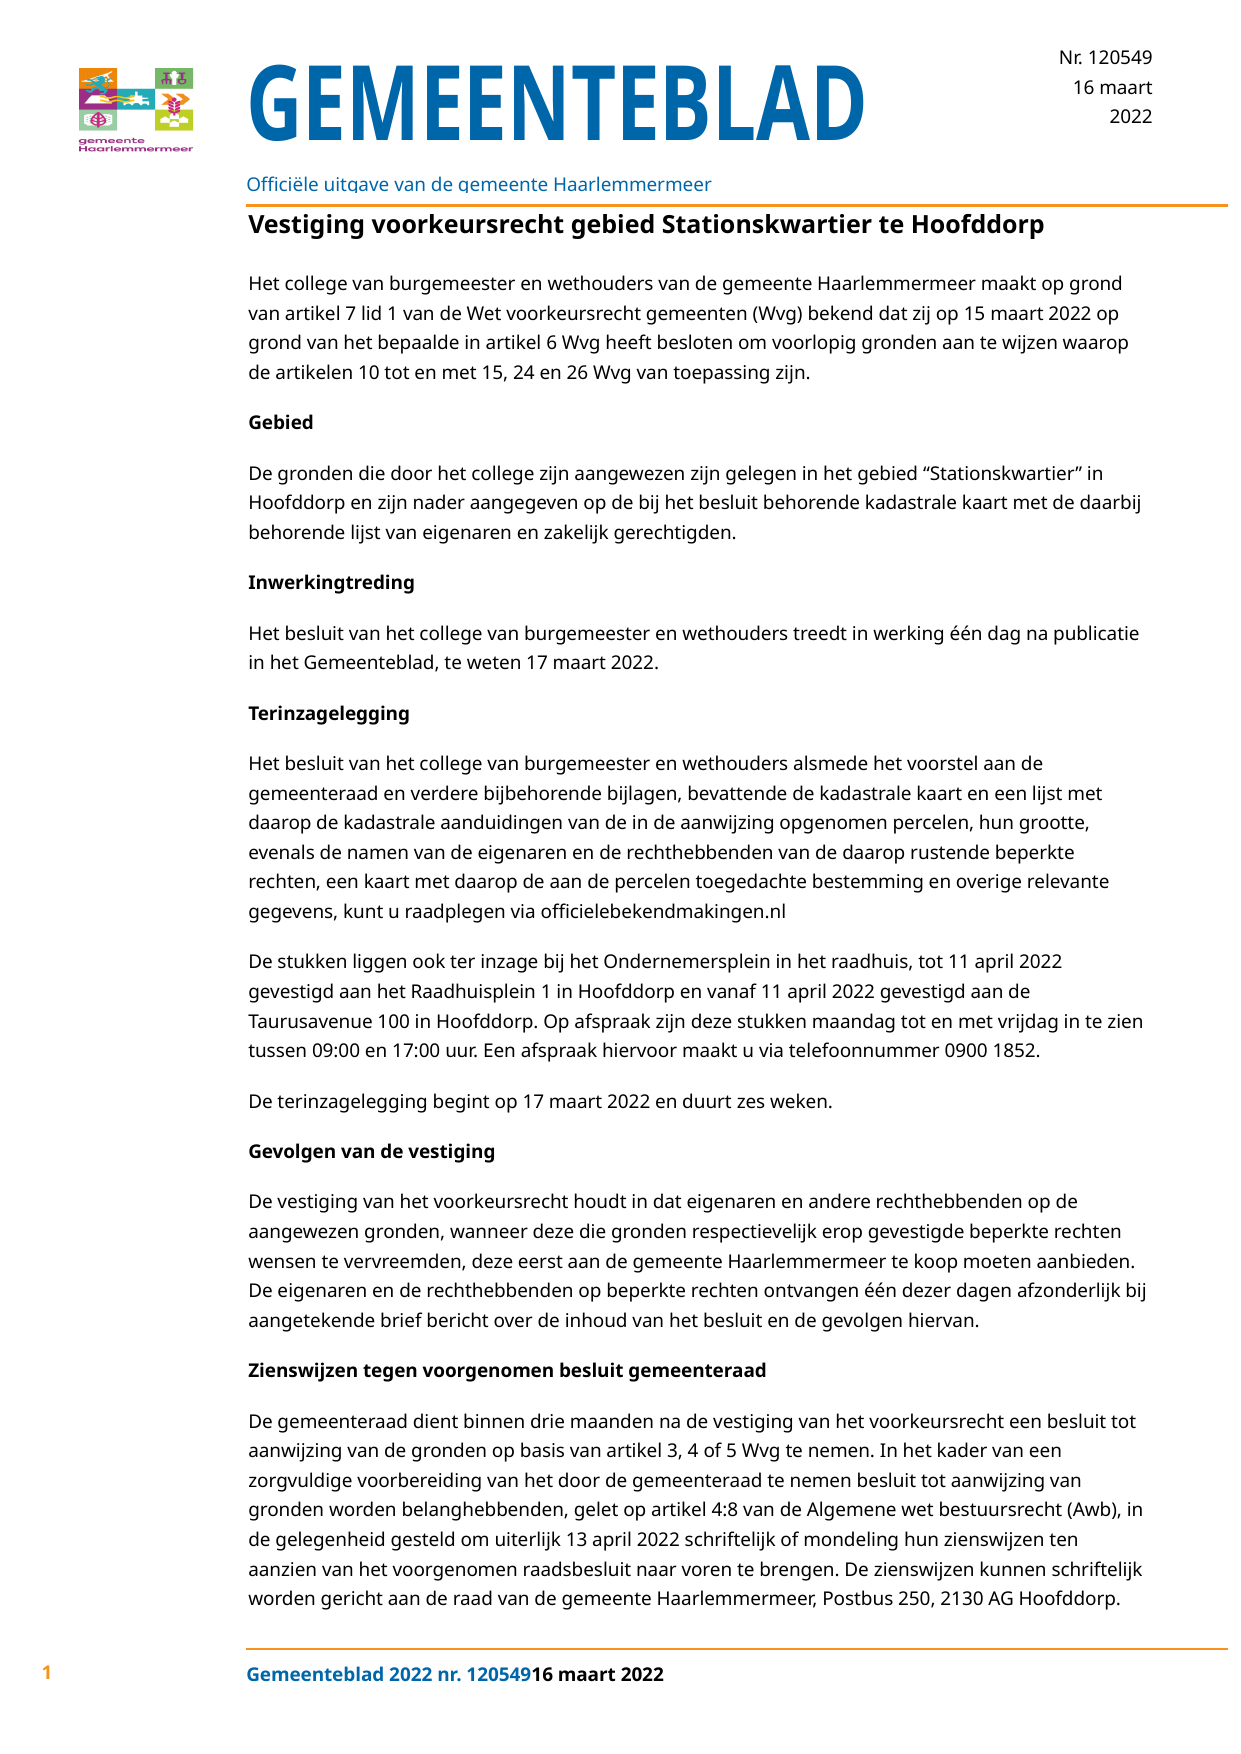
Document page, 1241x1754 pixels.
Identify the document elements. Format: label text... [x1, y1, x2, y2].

text Het college van burgemeester en wethouders van de gemeente Haarlemmermeer maakt op grond van artikel 7 lid 1 van de Wet voorkeursrecht gemeenten (Wvg) bekend dat zij op 15 maart 2022 op grond van het bepaalde in artikel 6 Wvg heeft besloten om voorlopig gronden aan te wijzen waarop de artikelen 10 tot en met 15, 24 en 26 Wvg van toepassing zijn. [248, 270, 1152, 385]
text Het besluit van het college van burgemeester en wethouders treedt in werking één dag na publicatie in het Gemeenteblad, te weten 17 maart 2022. [248, 620, 1152, 675]
text De terinzagelegging begint op 17 maart 2022 en duurt zes weken. [248, 1088, 1152, 1113]
text De gronden die door het college zijn aangewezen zijn gelegen in het gebied “Stationskwartier” in Hoofddorp en zijn nader aangegeven op de bij het besluit behorende kadastrale kaart met de daarbij behorende lijst van eigenaren en zakelijk gerechtigden. [248, 460, 1152, 545]
text De vestiging van het voorkeursrecht houdt in dat eigenaren en andere rechthebbenden op de aangewezen gronden, wanneer deze die gronden respectievelijk erop gevestigde beperkte rechten wensen te vervreemden, deze eerst aan de gemeente Haarlemmermeer te koop moeten aanbieden. De eigenaren en de rechthebbenden op beperkte rechten ontvangen één dezer dagen afzonderlijk bij aangetekende brief bericht over de inhoud van het besluit en de gevolgen hiervan. [248, 1189, 1152, 1333]
text Inwerkingtreding [248, 569, 1152, 595]
text Vestiging voorkeursrecht gebied Stationskwartier te Hoofddorp [248, 207, 1152, 241]
text Terinzagelegging [248, 700, 1152, 726]
text Het besluit van het college van burgemeester en wethouders alsmede het voorstel aan de gemeenteraad en verdere bijbehorende bijlagen, bevattende de kadastrale kaart en een lijst met daarop de kadastrale aanduidingen van de in de aanwijzing opgenomen percelen, hun grootte, evenals de namen van de eigenaren en de rechthebbenden van de daarop rustende beperkte rechten, een kaart met daarop de aan de percelen toegedachte bestemming en overige relevante gegevens, kunt u raadplegen via officielebekendmakingen.nl [248, 750, 1152, 924]
text Gevolgen van de vestiging [248, 1138, 1152, 1164]
text Zienswijzen tegen voorgenomen besluit gemeenteraad [248, 1357, 1152, 1383]
picture [41, 47, 231, 172]
text De stukken liggen ook ter inzage bij het Ondernemersplein in het raadhuis, tot 11 april 2022 gevestigd aan het Raadhuisplein 1 in Hoofddorp en vanaf 11 april 2022 gevestigd aan de Taurusavenue 100 in Hoofddorp. Op afspraak zijn deze stukken maandag tot en met vrijdag in te zien tussen 09:00 en 17:00 uur. Een afspraak hiervoor maakt u via telefoonnummer 0900 1852. [248, 949, 1152, 1063]
text Gebied [248, 409, 1152, 435]
text De gemeenteraad dient binnen drie maanden na de vestiging van het voorkeursrecht een besluit tot aanwijzing van de gronden op basis van artikel 3, 4 of 5 Wvg te nemen. In het kader van een zorgvuldige voorbereiding van het door de gemeenteraad te nemen besluit tot aanwijzing van gronden worden belanghebbenden, gelet op artikel 4:8 van de Algemene wet bestuursrecht (Awb), in de gelegenheid gesteld om uiterlijk 13 april 2022 schriftelijk of mondeling hun zienswijzen ten aanzien van het voorgenomen raadsbesluit naar voren te brengen. De zienswijzen kunnen schriftelijk worden gericht aan de raad van de gemeente Haarlemmermeer, Postbus 250, 2130 AG Hoofddorp. [248, 1408, 1152, 1611]
